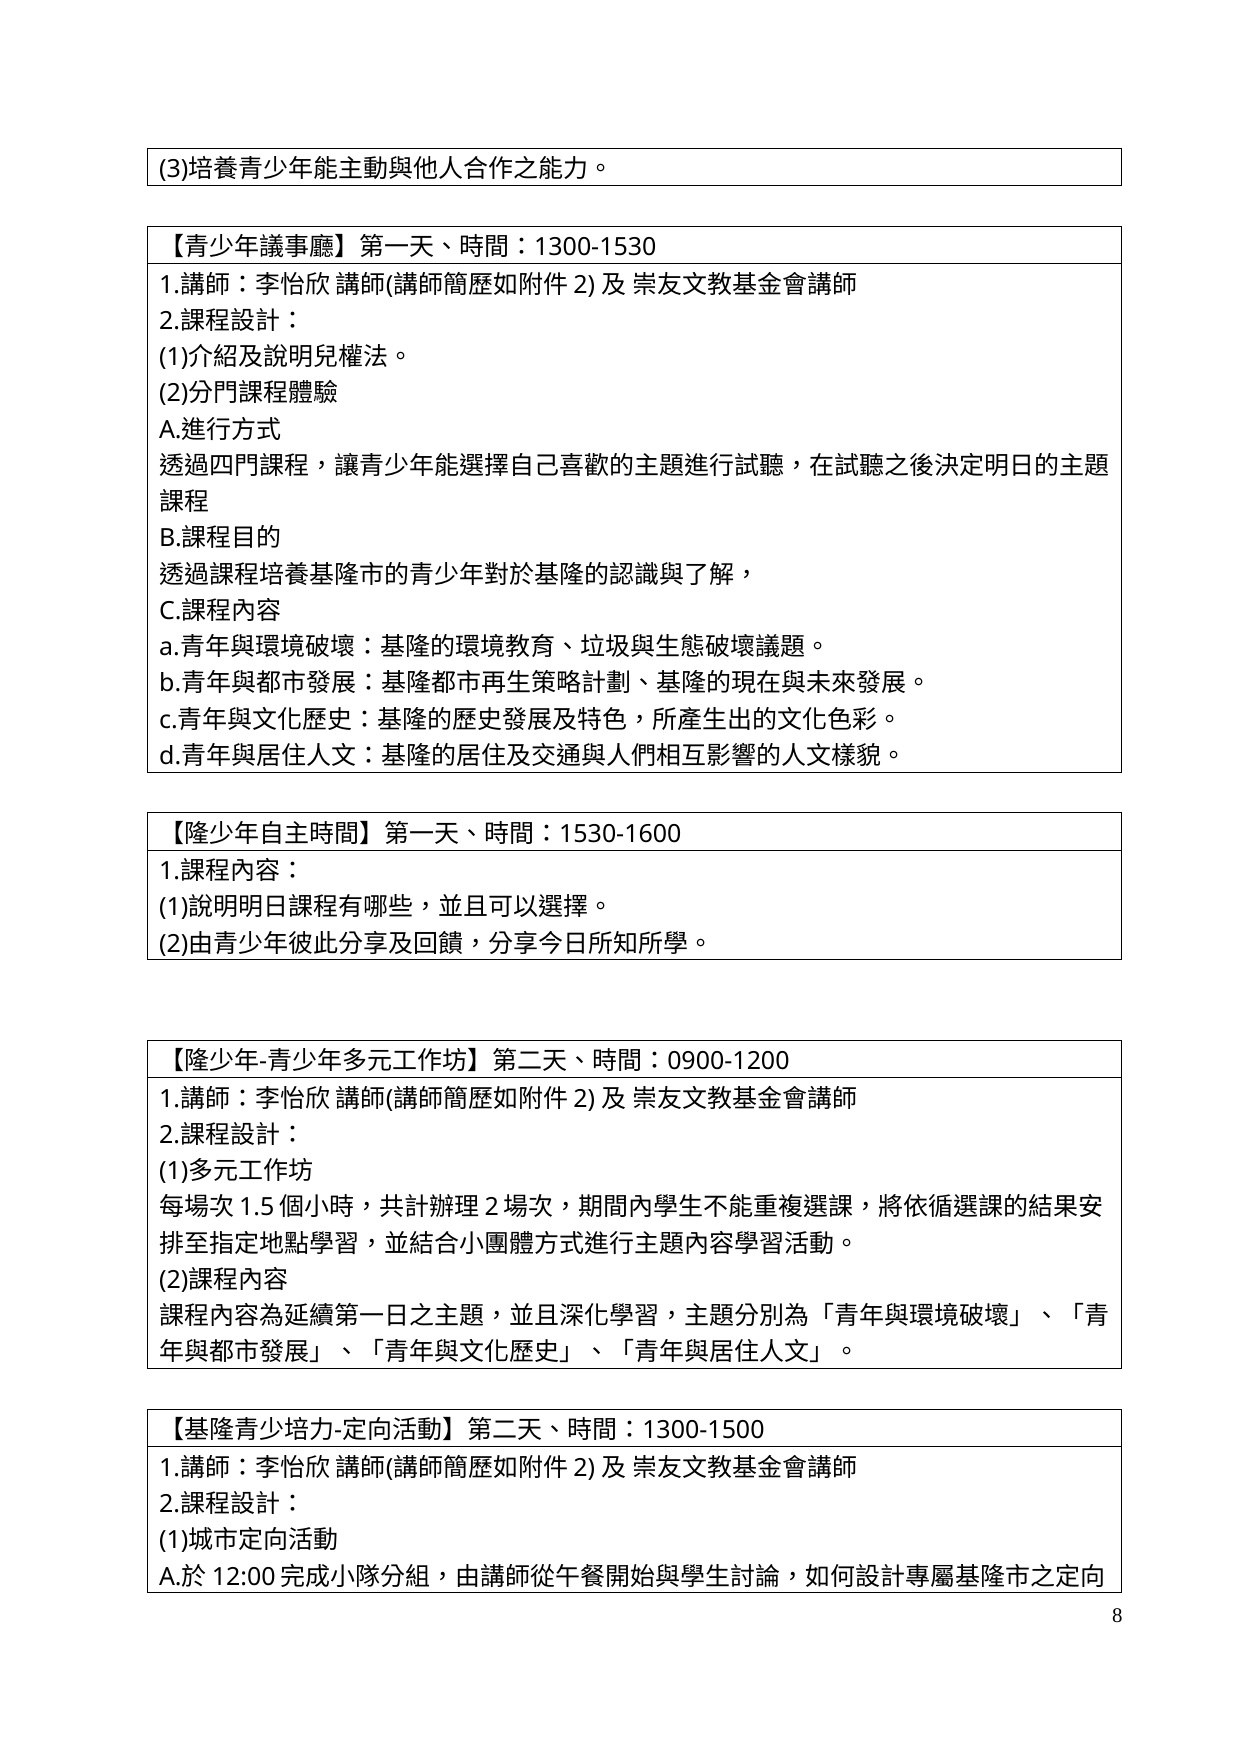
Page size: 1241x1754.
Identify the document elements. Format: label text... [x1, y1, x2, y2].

table_cell 1.講師：李怡欣 講師(講師簡歷如附件2) 及 崇友文教基金會講師 2.課程設計： (1)城市定向活動 A.於12:00完成小隊分組，由講師從午餐開始與學生討論，如何設計專屬基隆市之定向 [148, 1447, 1121, 1592]
table_header 【隆少年自主時間】第一天、時間：1530-1600 [148, 813, 1121, 849]
table_cell (3)培養青少年能主動與他人合作之能力。 [148, 149, 1121, 185]
table_cell 1.講師：李怡欣 講師(講師簡歷如附件2) 及 崇友文教基金會講師 2.課程設計： (1)介紹及說明兒權法。 (2)分門課程體驗 A.進行方式 透過四門課程，讓青少年能選擇自己喜歡的主題進行試聽，在試聽之後決定明日的主題課程 B.課程目的 透過課程培養基隆市的青少年對於基隆的認識與了解， C.課程內容 a.青年與環境破壞：基隆的環境教育、垃圾與生態破壞議題。 b.青年與都市發展：基隆都市再生策略計劃、基隆的現在與未來發展。 c.青年與文化歷史：基隆的歷史發展及特色，所產生出的文化色彩。 d.青年與居住人文：基隆的居住及交通與人們相互影響的人文樣貌。 [148, 264, 1121, 772]
table_header 【隆少年-青少年多元工作坊】第二天、時間：0900-1200 [148, 1041, 1121, 1077]
table_header 【青少年議事廳】第一天、時間：1300-1530 [148, 227, 1121, 263]
table_cell 1.講師：李怡欣 講師(講師簡歷如附件2) 及 崇友文教基金會講師 2.課程設計： (1)多元工作坊 每場次1.5個小時，共計辦理2場次，期間內學生不能重複選課，將依循選課的結果安排至指定地點學習，並結合小團體方式進行主題內容學習活動。 (2)課程內容 課程內容為延續第一日之主題，並且深化學習，主題分別為「青年與環境破壞」、「青年與都市發展」、「青年與文化歷史」、「青年與居住人文」。 [148, 1078, 1121, 1368]
table_header 【基隆青少培力-定向活動】第二天、時間：1300-1500 [148, 1410, 1121, 1446]
table_cell 1.課程內容： (1)說明明日課程有哪些，並且可以選擇。 (2)由青少年彼此分享及回饋，分享今日所知所學。 [148, 851, 1121, 959]
